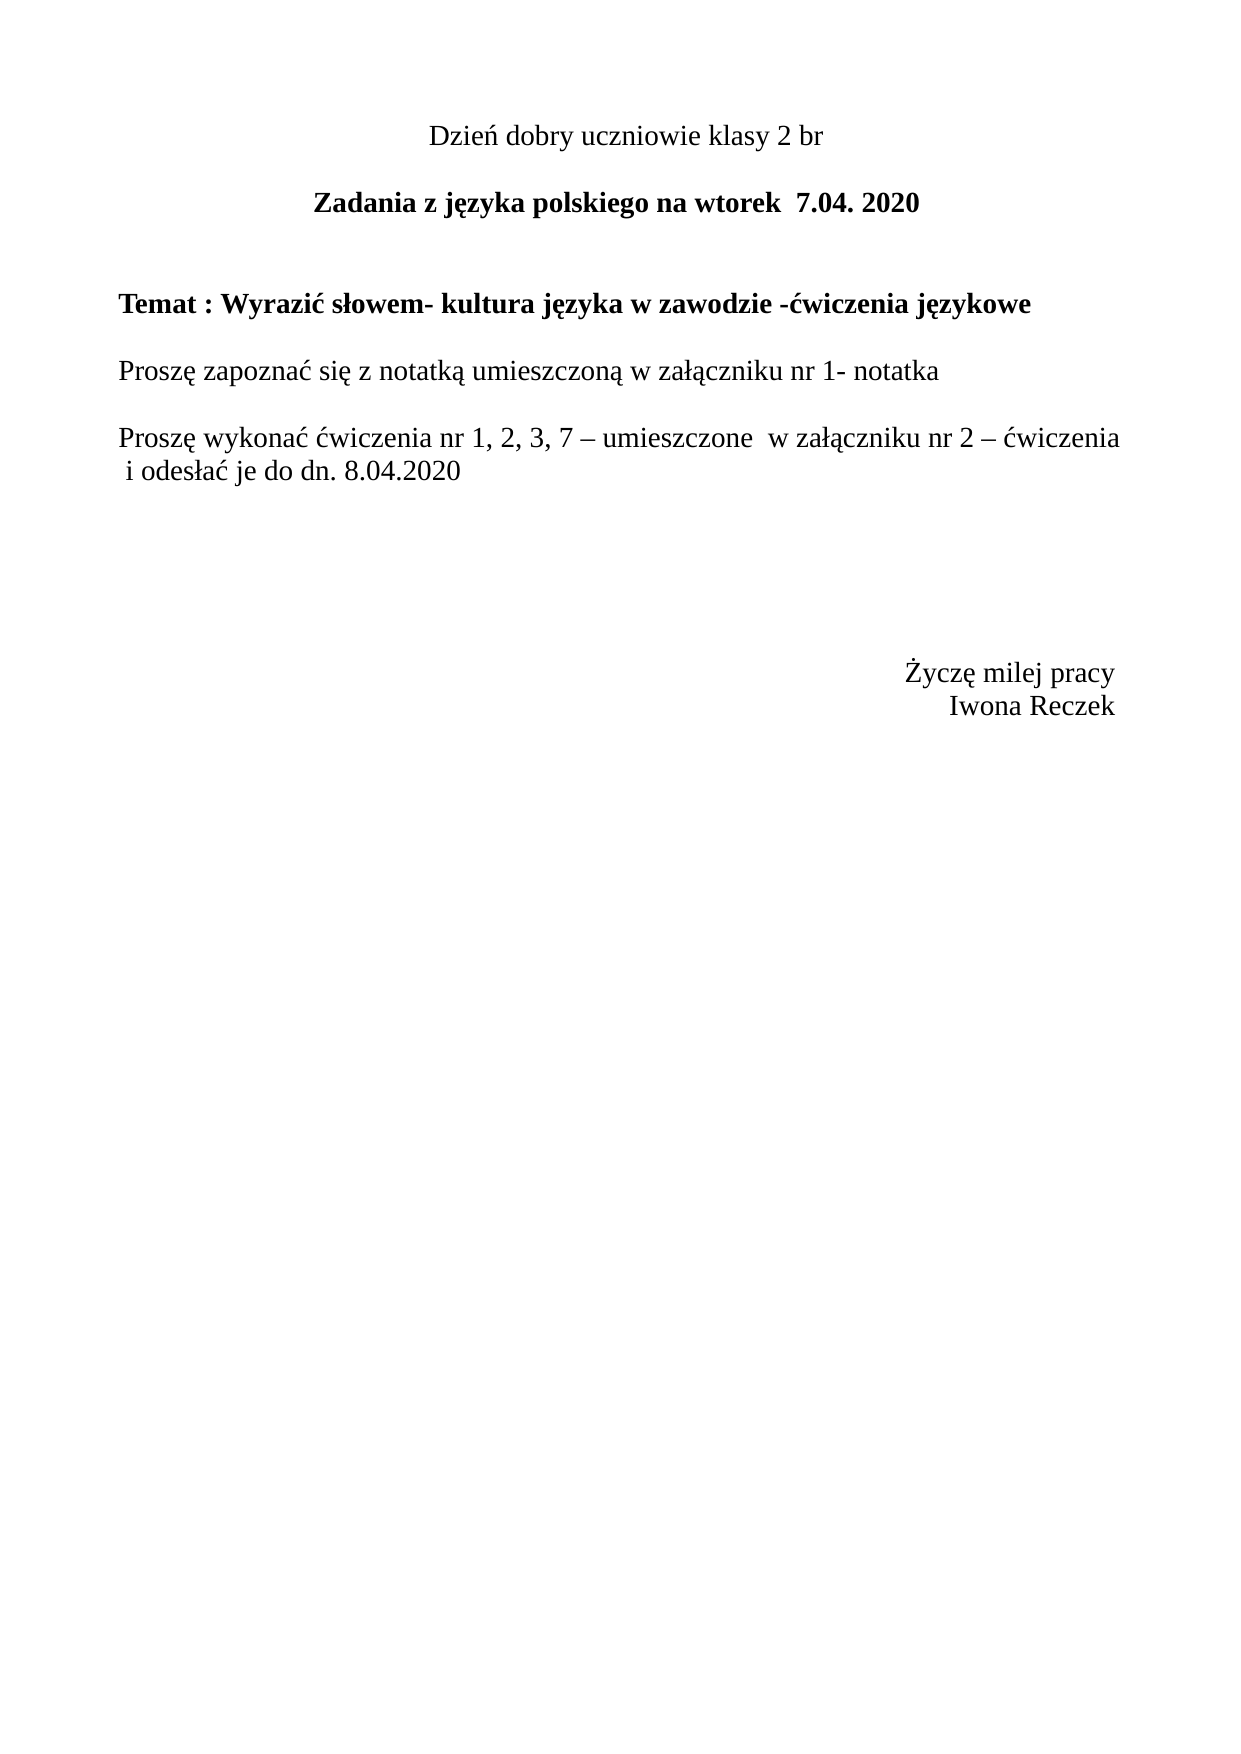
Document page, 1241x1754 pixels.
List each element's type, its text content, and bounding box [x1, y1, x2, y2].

text Temat : Wyrazić słowem- kultura języka w zawodzie -ćwiczenia językowe [118, 286, 1122, 319]
text Zadania z języka polskiego na wtorek 7.04. 2020 [118, 185, 1122, 219]
text Iwona Reczek [118, 688, 1122, 722]
text Proszę wykonać ćwiczenia nr 1, 2, 3, 7 – umieszczone w załączniku nr 2 – ćwiczenia [118, 420, 1122, 453]
text Proszę zapoznać się z notatką umieszczoną w załączniku nr 1- notatka [118, 353, 1122, 386]
text i odesłać je do dn. 8.04.2020 [118, 453, 1122, 487]
text Życzę milej pracy [118, 655, 1122, 688]
text Dzień dobry uczniowie klasy 2 br [118, 118, 1122, 152]
